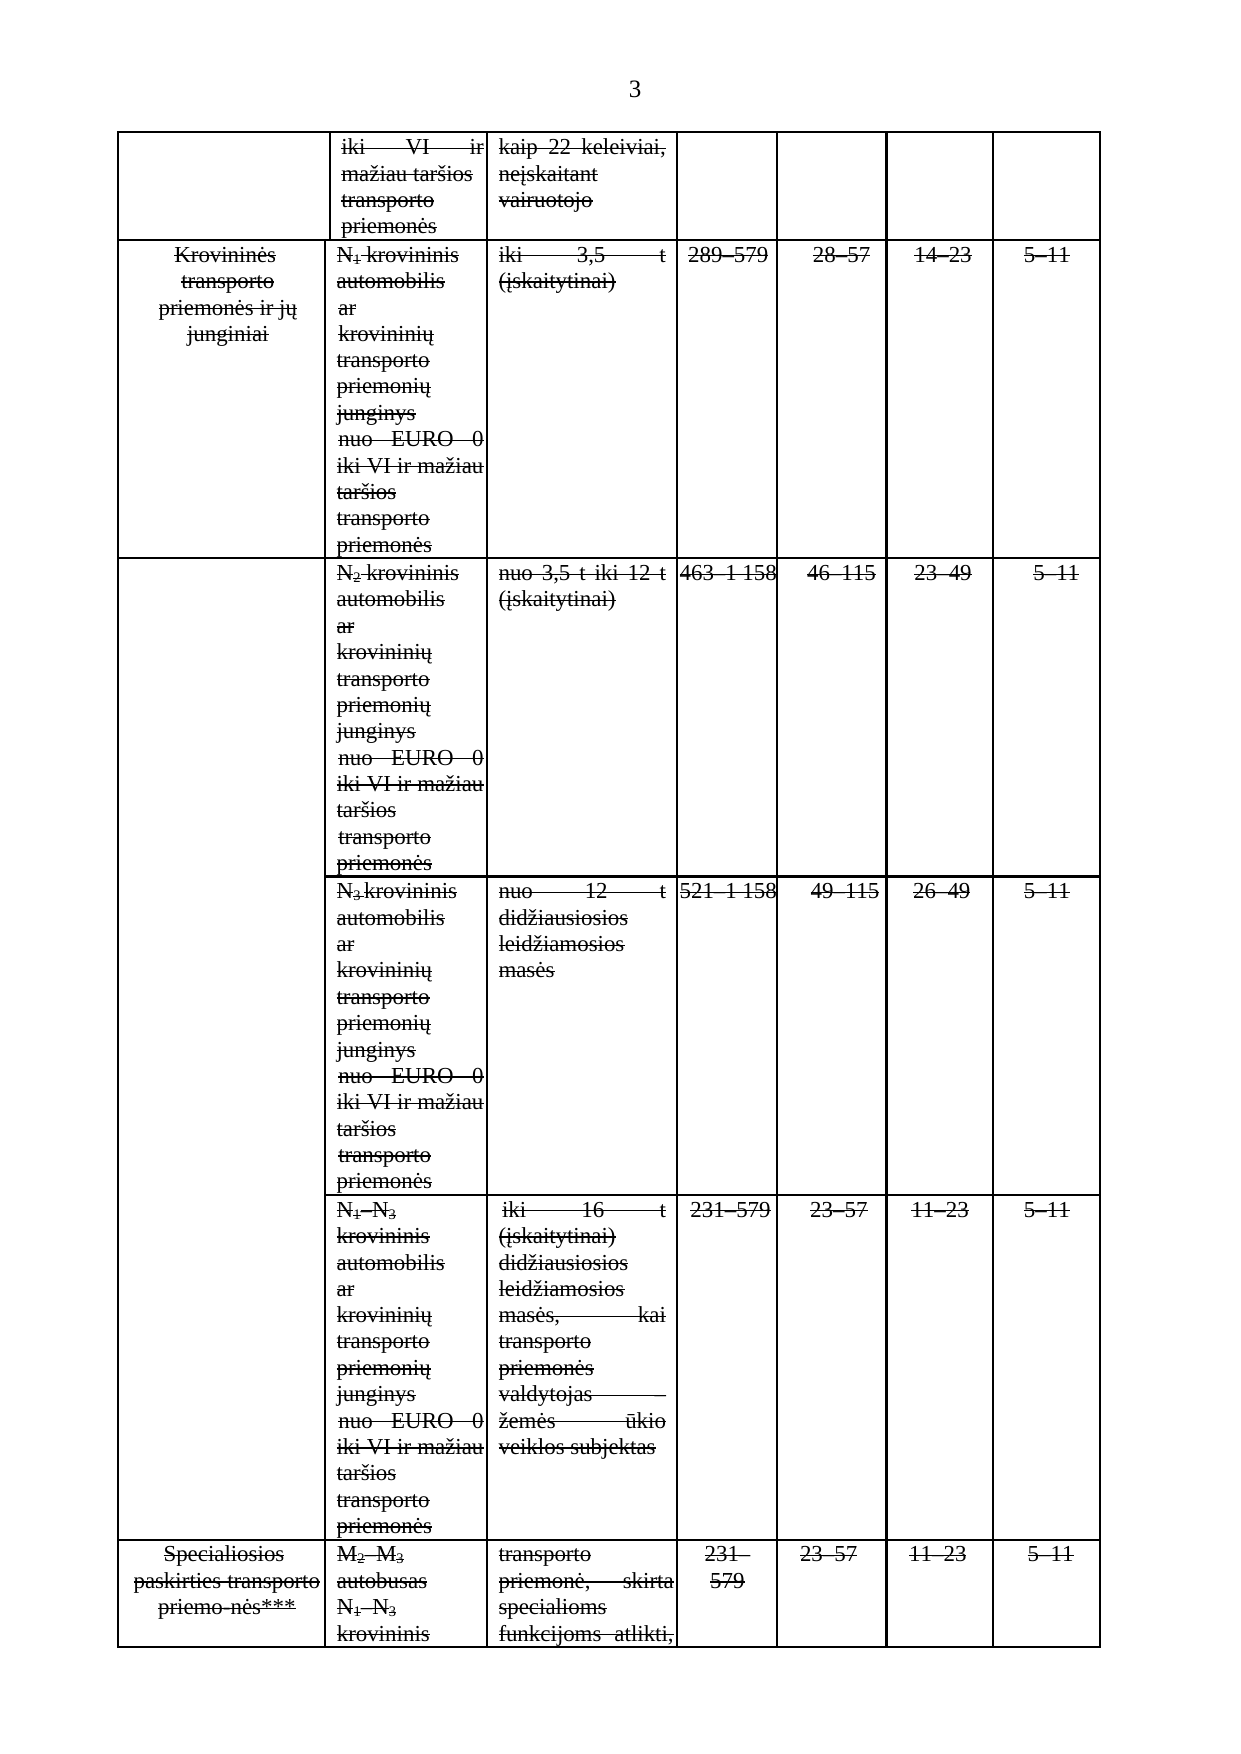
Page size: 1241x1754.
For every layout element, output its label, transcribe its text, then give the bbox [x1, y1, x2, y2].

table_cell 231–579 [678, 1541, 776, 1646]
table_cell 14–23 [888, 241, 992, 557]
table_cell 23–57 [778, 1541, 885, 1646]
table_cell [678, 133, 776, 239]
table_cell [119, 133, 329, 239]
table_cell 26–49 [888, 878, 992, 1194]
table_cell N1 krovininis automobilis ar krovininių transporto priemonių junginys nuo EURO 0 iki VI ir mažiau taršios transporto priemonės [326, 241, 486, 557]
table_cell [778, 133, 885, 239]
table_cell 46–115 [778, 559, 885, 875]
table_cell 23–57 [778, 1196, 885, 1538]
table_cell 5–11 [994, 1196, 1099, 1538]
table_cell 521–1 158 [678, 878, 776, 1194]
table_cell M2–M3 autobusas N1–N3 krovininis [326, 1541, 486, 1646]
table_cell 463–1 158 [678, 559, 776, 875]
table_cell 5–11 [994, 241, 1099, 557]
table_cell 23–49 [888, 559, 992, 875]
table_cell nuo 12 t didžiausiosios leidžiamosios masės [488, 878, 676, 1194]
table_cell N1–N3 krovininis automobilis ar krovininių transporto priemonių junginys nuo EURO 0 iki VI ir mažiau taršios transporto priemonės [326, 1196, 486, 1538]
table_cell 11–23 [888, 1541, 992, 1646]
table_cell 49–115 [778, 878, 885, 1194]
table_cell 231–579 [678, 1196, 776, 1538]
table_cell Specialiosios paskirties transporto priemo-nės*** [119, 1541, 324, 1646]
table_cell iki 16 t (įskaitytinai) didžiausiosios leidžiamosios masės, kai transporto priemonės valdytojas – žemės ūkio veiklos subjektas [488, 1196, 676, 1538]
table_cell 5–11 [994, 878, 1099, 1194]
table_cell Krovininės transporto priemonės ir jų junginiai [119, 241, 324, 557]
table_cell [888, 133, 992, 239]
table_cell [119, 559, 324, 1538]
table_cell 289–579 [678, 241, 776, 557]
table_cell nuo 3,5 t iki 12 t (įskaitytinai) [488, 559, 676, 875]
table_cell 28–57 [778, 241, 885, 557]
table_cell 5–11 [994, 559, 1099, 875]
table_cell [994, 133, 1099, 239]
table_cell iki 3,5 t (įskaitytinai) [488, 241, 676, 557]
table_cell 11–23 [888, 1196, 992, 1538]
table_cell N3 krovininis automobilis ar krovininių transporto priemonių junginys nuo EURO 0 iki VI ir mažiau taršios transporto priemonės [326, 878, 486, 1194]
table_cell 5–11 [994, 1541, 1099, 1646]
table_cell iki VI ir mažiau taršios transporto priemonės [331, 133, 486, 239]
table_cell transporto priemonė, skirta specialioms funkcijoms atlikti, [488, 1541, 676, 1646]
table_cell kaip 22 keleiviai, neįskaitant vairuotojo [488, 133, 676, 239]
table_cell N2 krovininis automobilis ar krovininių transporto priemonių junginys nuo EURO 0 iki VI ir mažiau taršios transporto priemonės [326, 559, 486, 875]
